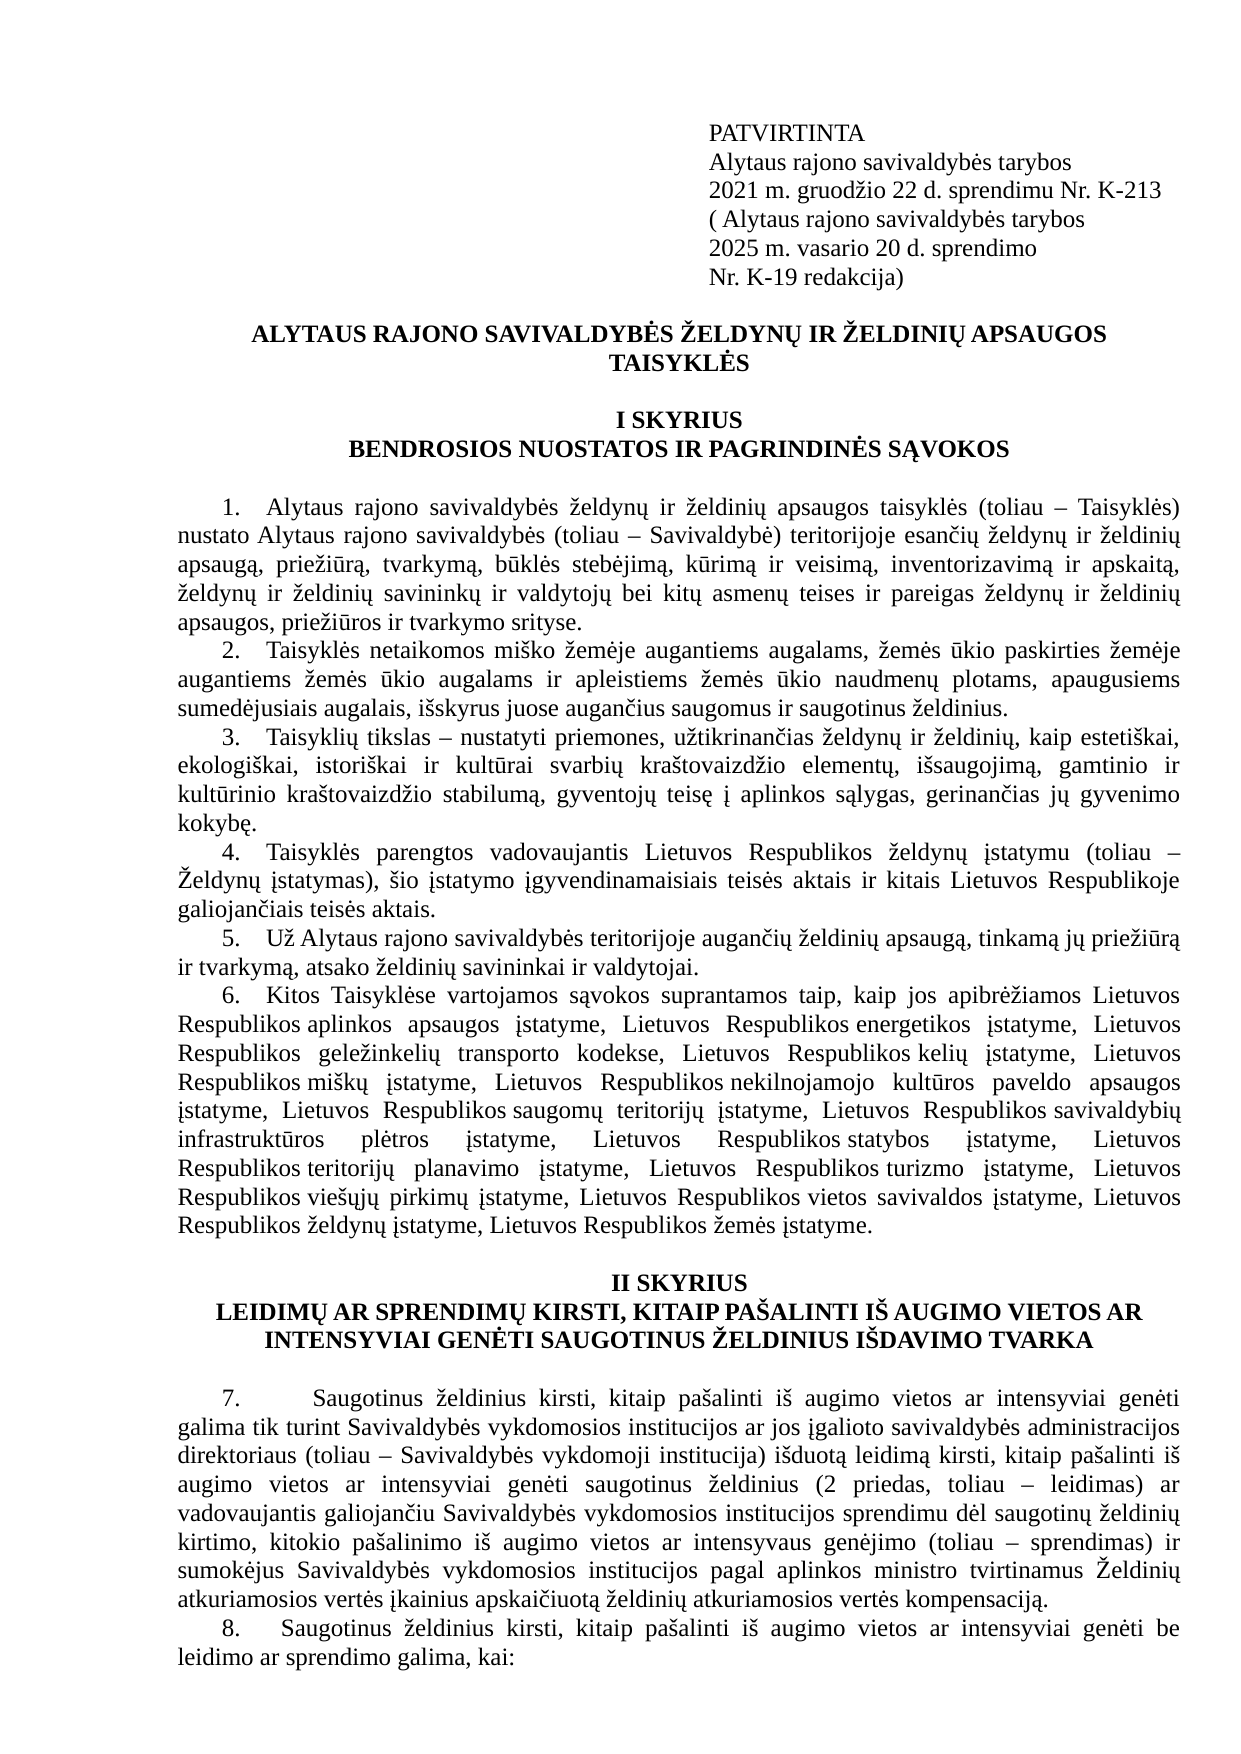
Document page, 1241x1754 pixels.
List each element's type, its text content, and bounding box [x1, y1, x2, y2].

text Nr. K-19 redakcija) [177, 262, 1181, 291]
text 2025 m. vasario 20 d. sprendimo [177, 233, 1181, 262]
text I SKYRIUS [177, 406, 1181, 434]
text 5. Už Alytaus rajono savivaldybės teritorijoje augančių želdinių apsaugą, tinkamą jų priežiūrą ir tvarkymą, atsako želdinių savininkai ir valdytojai. [177, 923, 1181, 981]
text 2. Taisyklės netaikomos miško žemėje augantiems augalams, žemės ūkio paskirties žemėje augantiems žemės ūkio augalams ir apleistiems žemės ūkio naudmenų plotams, apaugusiems sumedėjusiais augalais, išskyrus juose augančius saugomus ir saugotinus želdinius. [177, 636, 1181, 722]
text 4. Taisyklės parengtos vadovaujantis Lietuvos Respublikos želdynų įstatymu (toliau – Želdynų įstatymas), šio įstatymo įgyvendinamaisiais teisės aktais ir kitais Lietuvos Respublikoje galiojančiais teisės aktais. [177, 837, 1181, 923]
text 6. Kitos Taisyklėse vartojamos sąvokos suprantamos taip, kaip jos apibrėžiamos Lietuvos Respublikos aplinkos apsaugos įstatyme, Lietuvos Respublikos energetikos įstatyme, Lietuvos Respublikos geležinkelių transporto kodekse, Lietuvos Respublikos kelių įstatyme, Lietuvos Respublikos miškų įstatyme, Lietuvos Respublikos nekilnojamojo kultūros paveldo apsaugos įstatyme, Lietuvos Respublikos saugomų teritorijų įstatyme, Lietuvos Respublikos savivaldybių infrastruktūros plėtros įstatyme, Lietuvos Respublikos statybos įstatyme, Lietuvos Respublikos teritorijų planavimo įstatyme, Lietuvos Respublikos turizmo įstatyme, Lietuvos Respublikos viešųjų pirkimų įstatyme, Lietuvos Respublikos vietos savivaldos įstatyme, Lietuvos Respublikos želdynų įstatyme, Lietuvos Respublikos žemės įstatyme. [177, 981, 1181, 1239]
text Alytaus rajono savivaldybės tarybos [177, 147, 1181, 176]
text 8. Saugotinus želdinius kirsti, kitaip pašalinti iš augimo vietos ar intensyviai genėti be leidimo ar sprendimo galima, kai: [177, 1613, 1181, 1671]
text ALYTAUS RAJONO SAVIVALDYBĖS ŽELDYNŲ IR ŽELDINIŲ APSAUGOS [177, 319, 1181, 348]
text II SKYRIUS [177, 1268, 1181, 1297]
text 3. Taisyklių tikslas – nustatyti priemones, užtikrinančias želdynų ir želdinių, kaip estetiškai, ekologiškai, istoriškai ir kultūrai svarbių kraštovaizdžio elementų, išsaugojimą, gamtinio ir kultūrinio kraštovaizdžio stabilumą, gyventojų teisę į aplinkos sąlygas, gerinančias jų gyvenimo kokybę. [177, 722, 1181, 837]
text ( Alytaus rajono savivaldybės tarybos [177, 204, 1181, 233]
text PATVIRTINTA [177, 118, 1181, 147]
text 1. Alytaus rajono savivaldybės želdynų ir želdinių apsaugos taisyklės (toliau – Taisyklės) nustato Alytaus rajono savivaldybės (toliau – Savivaldybė) teritorijoje esančių želdynų ir želdinių apsaugą, priežiūrą, tvarkymą, būklės stebėjimą, kūrimą ir veisimą, inventorizavimą ir apskaitą, želdynų ir želdinių savininkų ir valdytojų bei kitų asmenų teises ir pareigas želdynų ir želdinių apsaugos, priežiūros ir tvarkymo srityse. [177, 492, 1181, 636]
text BENDROSIOS NUOSTATOS IR PAGRINDINĖS SĄVOKOS [177, 434, 1181, 463]
text 7. Saugotinus želdinius kirsti, kitaip pašalinti iš augimo vietos ar intensyviai genėti galima tik turint Savivaldybės vykdomosios institucijos ar jos įgalioto savivaldybės administracijos direktoriaus (toliau – Savivaldybės vykdomoji institucija) išduotą leidimą kirsti, kitaip pašalinti iš augimo vietos ar intensyviai genėti saugotinus želdinius (2 priedas, toliau – leidimas) ar vadovaujantis galiojančiu Savivaldybės vykdomosios institucijos sprendimu dėl saugotinų želdinių kirtimo, kitokio pašalinimo iš augimo vietos ar intensyvaus genėjimo (toliau – sprendimas) ir sumokėjus Savivaldybės vykdomosios institucijos pagal aplinkos ministro tvirtinamus Želdinių atkuriamosios vertės įkainius apskaičiuotą želdinių atkuriamosios vertės kompensaciją. [177, 1383, 1181, 1613]
text 2021 m. gruodžio 22 d. sprendimu Nr. K-213 [177, 176, 1181, 204]
text TAISYKLĖS [177, 348, 1181, 377]
text LEIDIMŲ AR SPRENDIMŲ KIRSTI, KITAIP PAŠALINTI IŠ AUGIMO VIETOS AR INTENSYVIAI GENĖTI SAUGOTINUS ŽELDINIUS IŠDAVIMO TVARKA [177, 1297, 1181, 1354]
